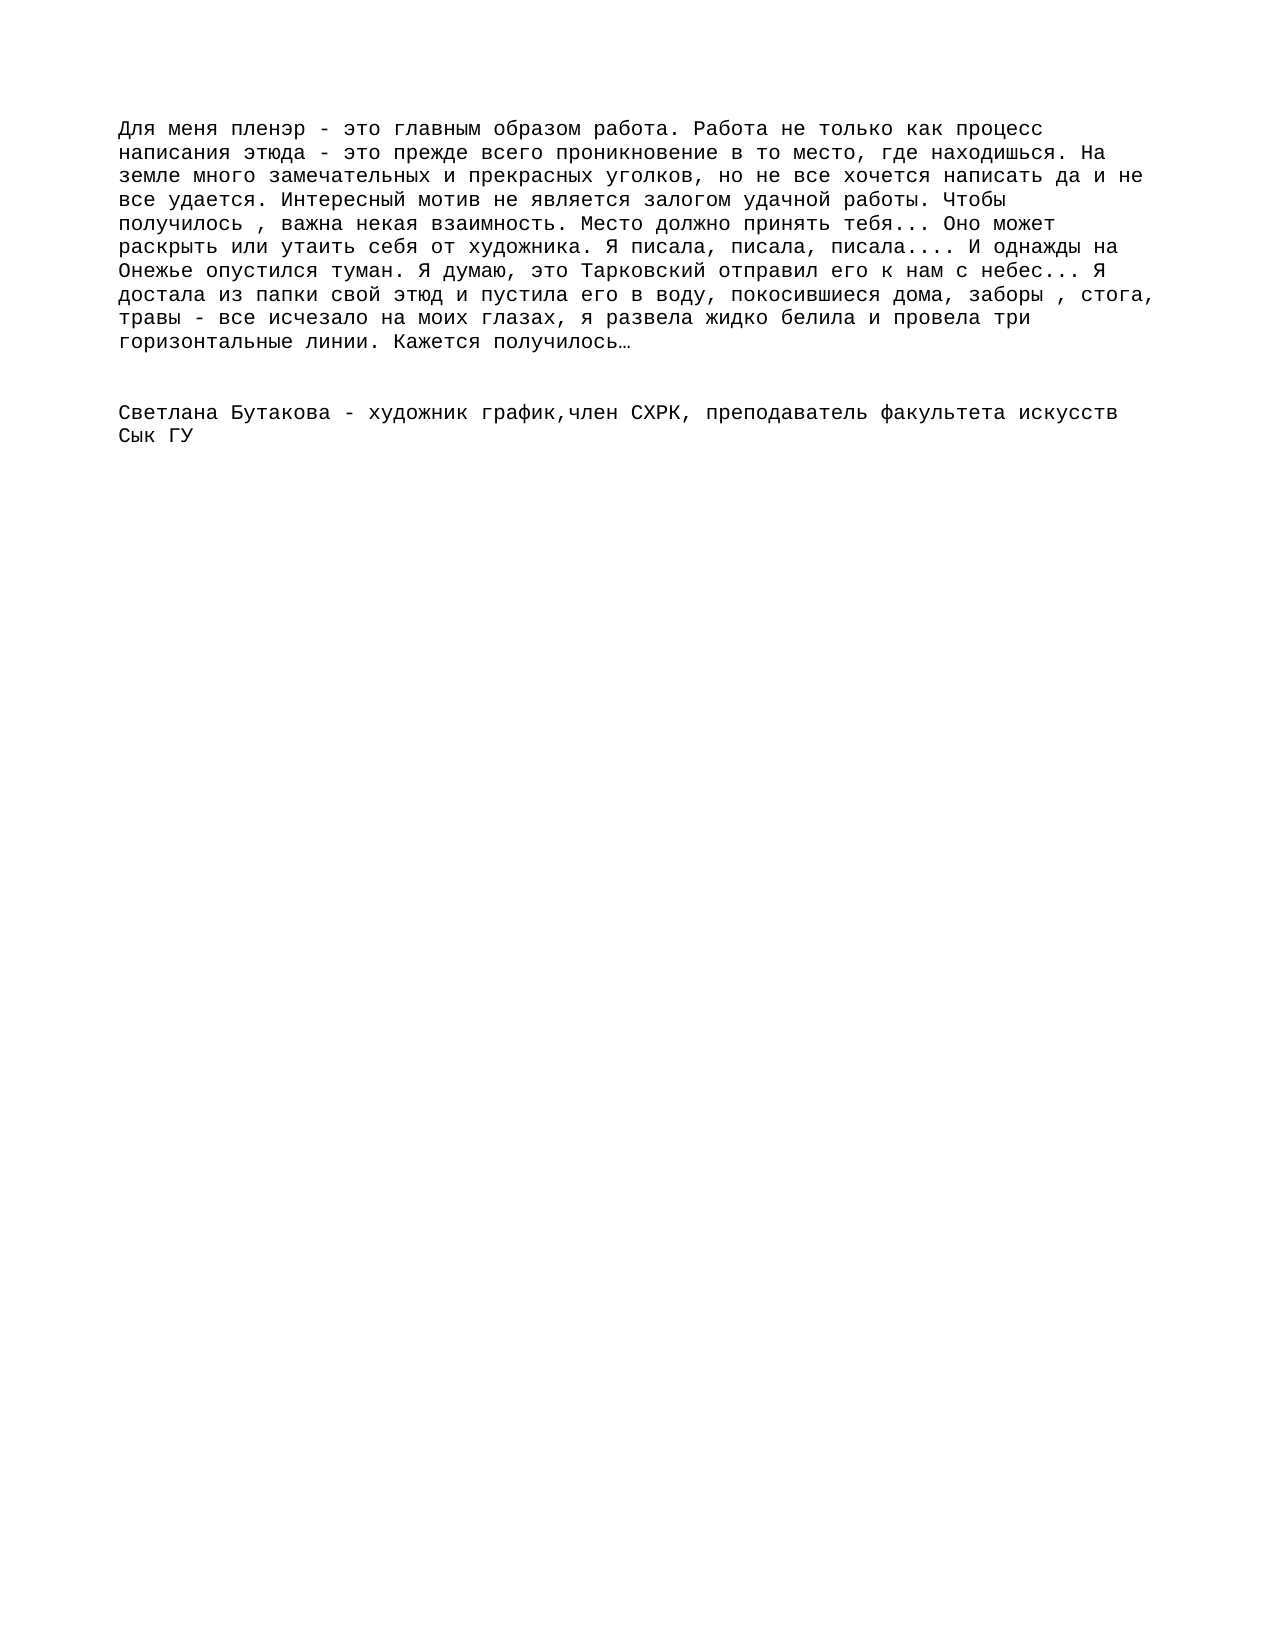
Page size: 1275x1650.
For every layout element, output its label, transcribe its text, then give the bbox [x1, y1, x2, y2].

text Светлана Бутакова - художник график,член СХРК, преподаватель факультета искусств Сык ГУ [118, 402, 1157, 449]
text Для меня пленэр - это главным образом работа. Работа не только как процесс написания этюда - это прежде всего проникновение в то место, где находишься. На земле много замечательных и прекрасных уголков, но не все хочется написать да и не все удается. Интересный мотив не является залогом удачной работы. Чтобы получилось , важна некая взаимность. Место должно принять тебя... Оно может раскрыть или утаить себя от художника. Я писала, писала, писала.... И однажды на Онежье опустился туман. Я думаю, это Тарковский отправил его к нам с небес... Я достала из папки свой этюд и пустила его в воду, покосившиеся дома, заборы , стога, травы - все исчезало на моих глазах, я развела жидко белила и провела три горизонтальные линии. Кажется получилось… [118, 118, 1157, 354]
